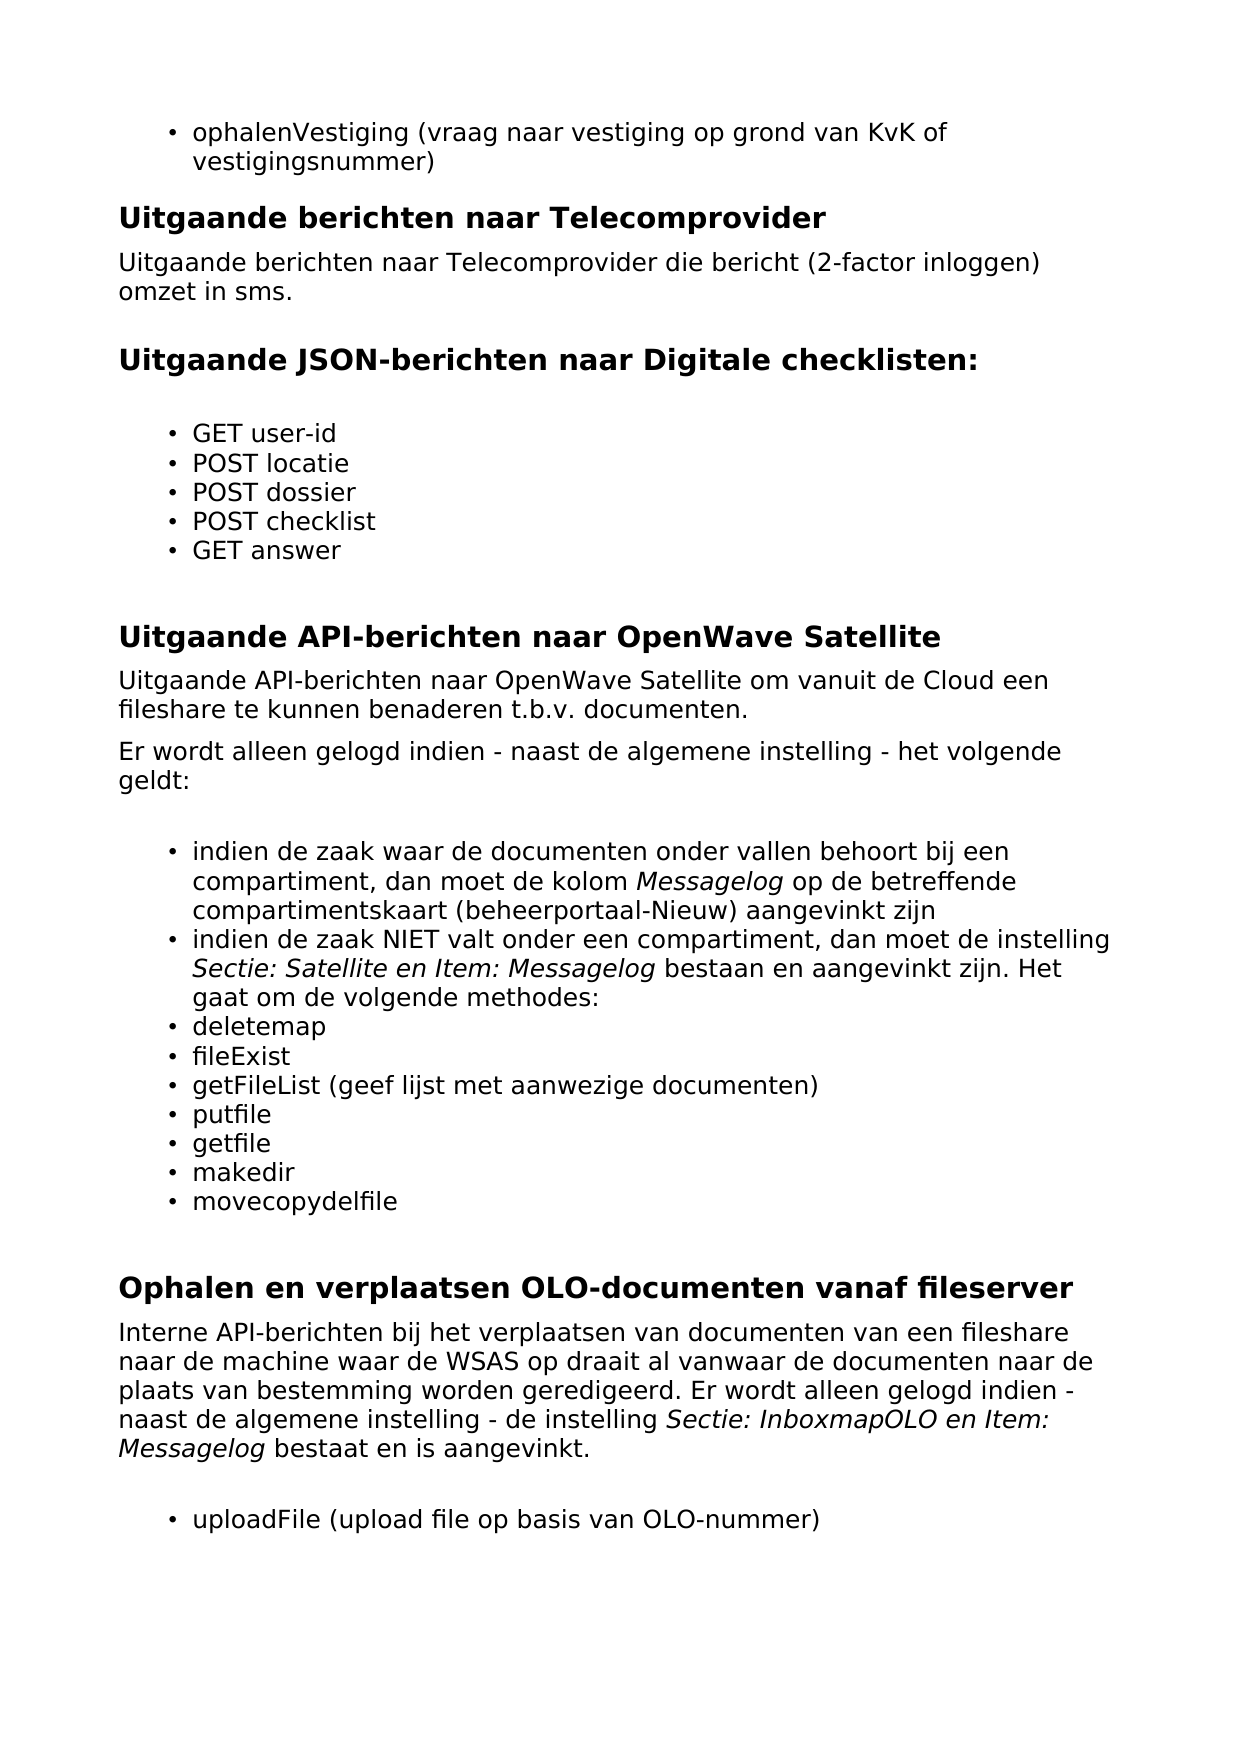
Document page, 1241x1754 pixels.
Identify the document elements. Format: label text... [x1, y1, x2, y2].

subtitle Uitgaande API-berichten naar OpenWave Satellite [118, 620, 1122, 654]
text Er wordt alleen gelogd indien - naast de algemene instelling - het volgende geldt: [118, 737, 1122, 796]
list movecopydelfile [177, 1188, 1122, 1217]
list indien de zaak NIET valt onder een compartiment, dan moet de instelling Sectie: Satellite en Item: Messagelog bestaan en aangevinkt zijn. Het gaat om de volgende methodes: [177, 925, 1122, 1013]
text Interne API-berichten bij het verplaatsen van documenten van een fileshare naar de machine waar de WSAS op draait al vanwaar de documenten naar de plaats van bestemming worden geredigeerd. Er wordt alleen gelogd indien - naast de algemene instelling - de instelling Sectie: InboxmapOLO en Item: Messagelog bestaat en is aangevinkt. [118, 1318, 1122, 1463]
subtitle Ophalen en verplaatsen OLO-documenten vanaf fileserver [118, 1271, 1122, 1305]
list GET answer [177, 536, 1122, 566]
list putfile [177, 1100, 1122, 1129]
list indien de zaak waar de documenten onder vallen behoort bij een compartiment, dan moet de kolom Messagelog op de betreffende compartimentskaart (beheerportaal-Nieuw) aangevinkt zijn [177, 838, 1122, 925]
text Uitgaande API-berichten naar OpenWave Satellite om vanuit de Cloud een fileshare te kunnen benaderen t.b.v. documenten. [118, 666, 1122, 725]
list GET user-id [177, 420, 1122, 449]
list uploadFile (upload file op basis van OLO-nummer) [177, 1506, 1122, 1535]
list getFileList (geef lijst met aanwezige documenten) [177, 1071, 1122, 1100]
list POST locatie [177, 449, 1122, 478]
subtitle Uitgaande berichten naar Telecomprovider [118, 201, 1122, 235]
list deletemap [177, 1013, 1122, 1042]
list getfile [177, 1129, 1122, 1158]
list POST dossier [177, 478, 1122, 507]
list ophalenVestiging (vraag naar vestiging op grond van KvK of vestigingsnummer) [177, 118, 1122, 176]
text Uitgaande berichten naar Telecomprovider die bericht (2-factor inloggen) omzet in sms. [118, 248, 1122, 306]
subtitle Uitgaande JSON-berichten naar Digitale checklisten: [118, 344, 1122, 378]
list fileExist [177, 1042, 1122, 1071]
list POST checklist [177, 507, 1122, 536]
list makedir [177, 1158, 1122, 1188]
